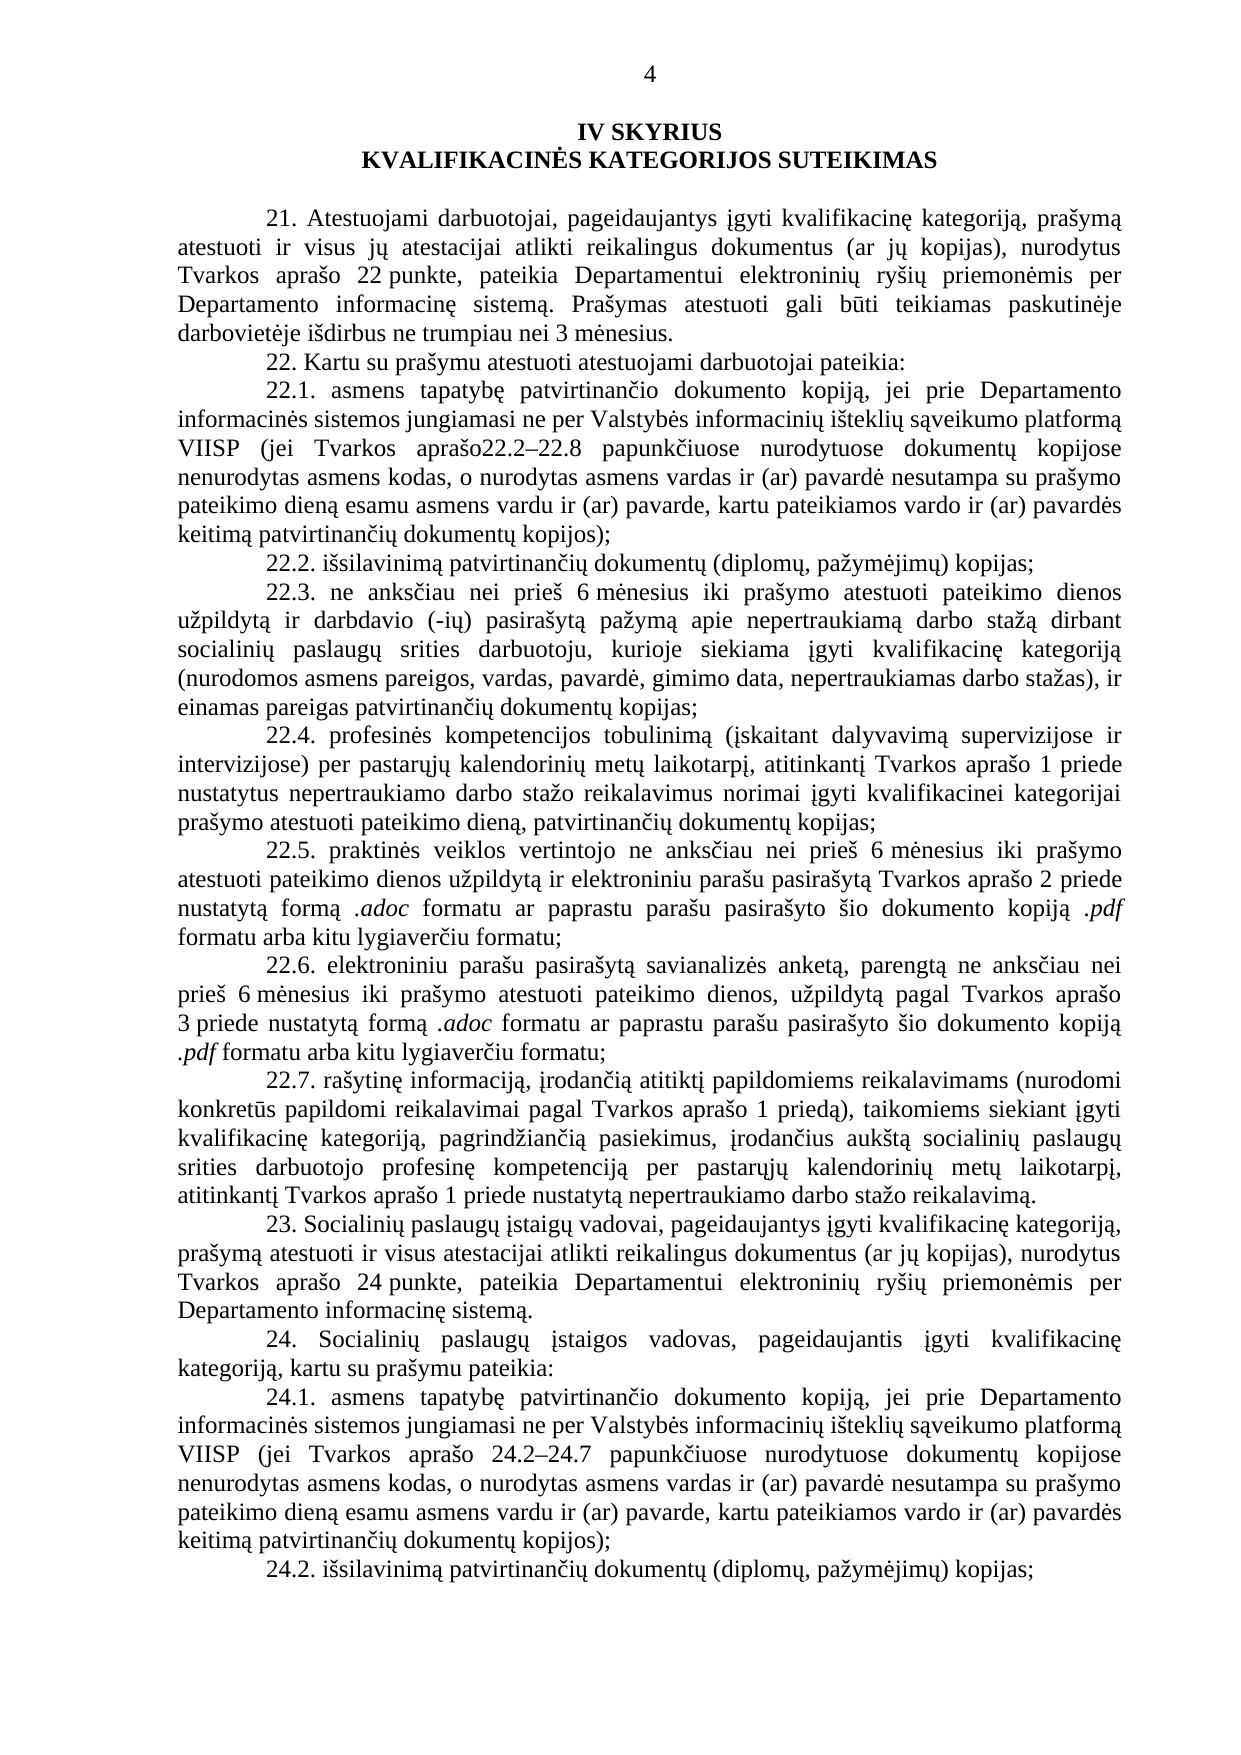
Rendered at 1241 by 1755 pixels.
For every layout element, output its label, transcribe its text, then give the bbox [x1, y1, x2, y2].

text IV SKYRIUS [177, 117, 1122, 145]
text 22. Kartu su prašymu atestuoti atestuojami darbuotojai pateikia: [177, 347, 1122, 375]
text 22.2. išsilavinimą patvirtinančių dokumentų (diplomų, pažymėjimų) kopijas; [177, 548, 1122, 577]
text KVALIFIKACINĖS KATEGORIJOS SUTEIKIMAS [177, 145, 1122, 174]
text 21. Atestuojami darbuotojai, pageidaujantys įgyti kvalifikacinę kategoriją, prašymą atestuoti ir visus jų atestacijai atlikti reikalingus dokumentus (ar jų kopijas), nurodytus Tvarkos aprašo 22 punkte, pateikia Departamentui elektroninių ryšių priemonėmis per Departamento informacinę sistemą. Prašymas atestuoti gali būti teikiamas paskutinėje darbovietėje išdirbus ne trumpiau nei 3 mėnesius. [177, 203, 1122, 347]
text 22.5. praktinės veiklos vertintojo ne anksčiau nei prieš 6 mėnesius iki prašymo atestuoti pateikimo dienos užpildytą ir elektroniniu parašu pasirašytą Tvarkos aprašo 2 priede nustatytą formą .adoc formatu ar paprastu parašu pasirašyto šio dokumento kopiją .pdf formatu arba kitu lygiaverčiu formatu; [177, 835, 1122, 950]
text 22.7. rašytinę informaciją, įrodančią atitiktį papildomiems reikalavimams (nurodomi konkretūs papildomi reikalavimai pagal Tvarkos aprašo 1 priedą), taikomiems siekiant įgyti kvalifikacinę kategoriją, pagrindžiančią pasiekimus, įrodančius aukštą socialinių paslaugų srities darbuotojo profesinę kompetenciją per pastarųjų kalendorinių metų laikotarpį, atitinkantį Tvarkos aprašo 1 priede nustatytą nepertraukiamo darbo stažo reikalavimą. [177, 1065, 1122, 1209]
text 22.1. asmens tapatybę patvirtinančio dokumento kopiją, jei prie Departamento informacinės sistemos jungiamasi ne per Valstybės informacinių išteklių sąveikumo platformą VIISP (jei Tvarkos aprašo22.2–22.8 papunkčiuose nurodytuose dokumentų kopijose nenurodytas asmens kodas, o nurodytas asmens vardas ir (ar) pavardė nesutampa su prašymo pateikimo dieną esamu asmens vardu ir (ar) pavarde, kartu pateikiamos vardo ir (ar) pavardės keitimą patvirtinančių dokumentų kopijos); [177, 375, 1122, 548]
text 24.1. asmens tapatybę patvirtinančio dokumento kopiją, jei prie Departamento informacinės sistemos jungiamasi ne per Valstybės informacinių išteklių sąveikumo platformą VIISP (jei Tvarkos aprašo 24.2–24.7 papunkčiuose nurodytuose dokumentų kopijose nenurodytas asmens kodas, o nurodytas asmens vardas ir (ar) pavardė nesutampa su prašymo pateikimo dieną esamu asmens vardu ir (ar) pavarde, kartu pateikiamos vardo ir (ar) pavardės keitimą patvirtinančių dokumentų kopijos); [177, 1382, 1122, 1554]
text 23. Socialinių paslaugų įstaigų vadovai, pageidaujantys įgyti kvalifikacinę kategoriją, prašymą atestuoti ir visus atestacijai atlikti reikalingus dokumentus (ar jų kopijas), nurodytus Tvarkos aprašo 24 punkte, pateikia Departamentui elektroninių ryšių priemonėmis per Departamento informacinę sistemą. [177, 1209, 1122, 1324]
text 22.4. profesinės kompetencijos tobulinimą (įskaitant dalyvavimą supervizijose ir intervizijose) per pastarųjų kalendorinių metų laikotarpį, atitinkantį Tvarkos aprašo 1 priede nustatytus nepertraukiamo darbo stažo reikalavimus norimai įgyti kvalifikacinei kategorijai prašymo atestuoti pateikimo dieną, patvirtinančių dokumentų kopijas; [177, 720, 1122, 835]
text 22.3. ne anksčiau nei prieš 6 mėnesius iki prašymo atestuoti pateikimo dienos užpildytą ir darbdavio (-ių) pasirašytą pažymą apie nepertraukiamą darbo stažą dirbant socialinių paslaugų srities darbuotoju, kurioje siekiama įgyti kvalifikacinę kategoriją (nurodomos asmens pareigos, vardas, pavardė, gimimo data, nepertraukiamas darbo stažas), ir einamas pareigas patvirtinančių dokumentų kopijas; [177, 577, 1122, 720]
text 22.6. elektroniniu parašu pasirašytą savianalizės anketą, parengtą ne anksčiau nei prieš 6 mėnesius iki prašymo atestuoti pateikimo dienos, užpildytą pagal Tvarkos aprašo 3 priede nustatytą formą .adoc formatu ar paprastu parašu pasirašyto šio dokumento kopiją .pdf formatu arba kitu lygiaverčiu formatu; [177, 950, 1122, 1065]
text 24. Socialinių paslaugų įstaigos vadovas, pageidaujantis įgyti kvalifikacinę kategoriją, kartu su prašymu pateikia: [177, 1324, 1122, 1382]
text 24.2. išsilavinimą patvirtinančių dokumentų (diplomų, pažymėjimų) kopijas; [177, 1554, 1122, 1583]
